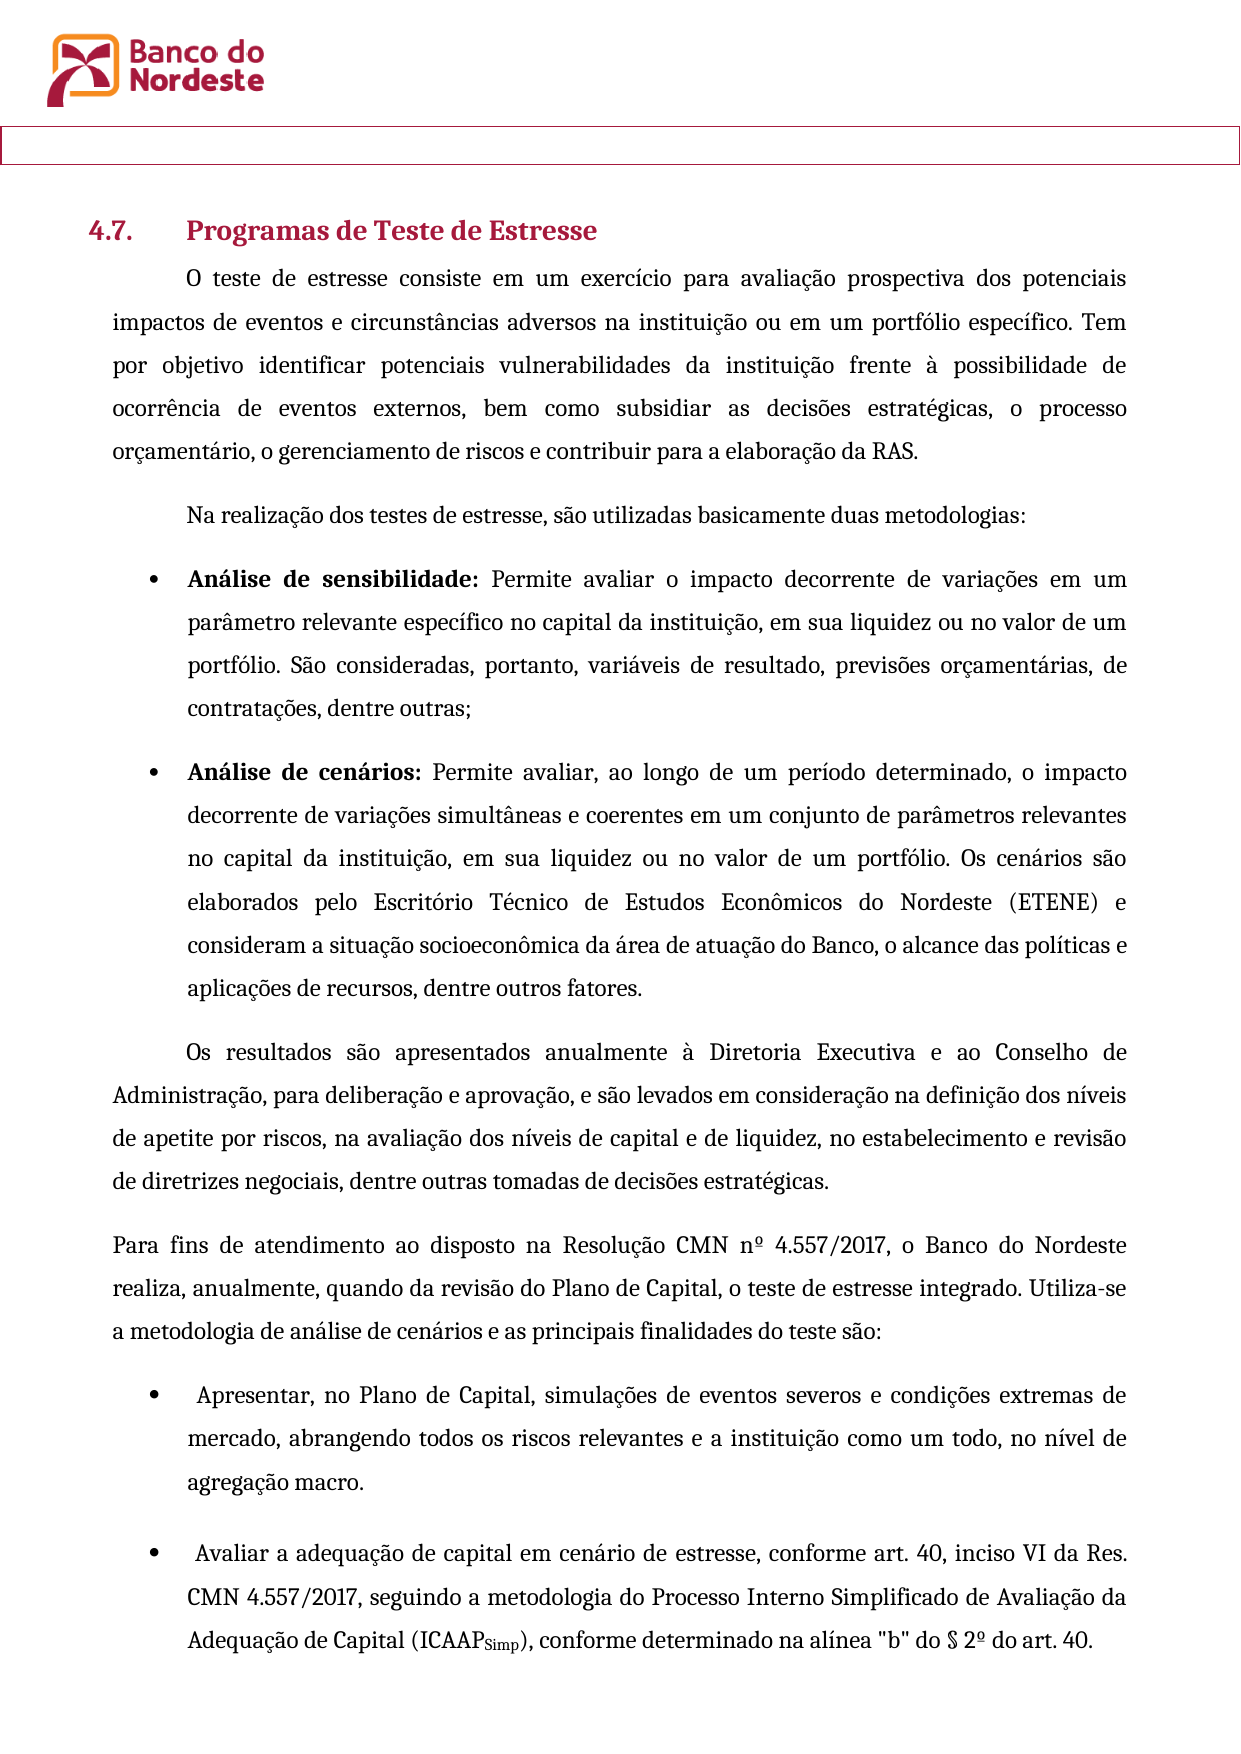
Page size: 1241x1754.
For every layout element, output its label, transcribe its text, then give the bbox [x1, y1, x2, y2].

list Análise de sensibilidade: Permite avaliar o impacto decorrente de variações em um parâmetro relevante específico no capital da instituição, em sua liquidez ou no valor de um portfólio. São consideradas, portanto, variáveis de resultado, previsões orçamentárias, de contratações, dentre outras; [150, 565, 1128, 723]
text O teste de estresse consiste em um exercício para avaliação prospectiva dos potenciais impactos de eventos e circunstâncias adversos na instituição ou em um portfólio específico. Tem por objetivo identificar potenciais vulnerabilidades da instituição frente à possibilidade de ocorrência de eventos externos, bem como subsidiar as decisões estratégicas, o processo orçamentário, o gerenciamento de riscos e contribuir para a elaboração da RAS. [112, 264, 1128, 466]
list Programas de Teste de Estresse [89, 214, 1128, 247]
list Apresentar, no Plano de Capital, simulações de eventos severos e condições extremas de mercado, abrangendo todos os riscos relevantes e a instituição como um todo, no nível de agregação macro. [150, 1381, 1128, 1496]
text Os resultados são apresentados anualmente à Diretoria Executiva e ao Conselho de Administração, para deliberação e aprovação, e são levados em consideração na definição dos níveis de apetite por riscos, na avaliação dos níveis de capital e de liquidez, no estabelecimento e revisão de diretrizes negociais, dentre outras tomadas de decisões estratégicas. [112, 1038, 1128, 1196]
list Avaliar a adequação de capital em cenário de estresse, conforme art. 40, inciso VI da Res. CMN 4.557/2017, seguindo a metodologia do Processo Interno Simplificado de Avaliação da Adequação de Capital (ICAAPSimp), conforme determinado na alínea "b" do § 2º do art. 40. [150, 1539, 1128, 1654]
text Para fins de atendimento ao disposto na Resolução CMN nº 4.557/2017, o Banco do Nordeste realiza, anualmente, quando da revisão do Plano de Capital, o teste de estresse integrado. Utiliza-se a metodologia de análise de cenários e as principais finalidades do teste são: [112, 1231, 1128, 1346]
list Análise de cenários: Permite avaliar, ao longo de um período determinado, o impacto decorrente de variações simultâneas e coerentes em um conjunto de parâmetros relevantes no capital da instituição, em sua liquidez ou no valor de um portfólio. Os cenários são elaborados pelo Escritório Técnico de Estudos Econômicos do Nordeste (ETENE) e consideram a situação socioeconômica da área de atuação do Banco, o alcance das políticas e aplicações de recursos, dentre outros fatores. [150, 758, 1128, 1002]
text Na realização dos testes de estresse, são utilizadas basicamente duas metodologias: [112, 501, 1128, 529]
